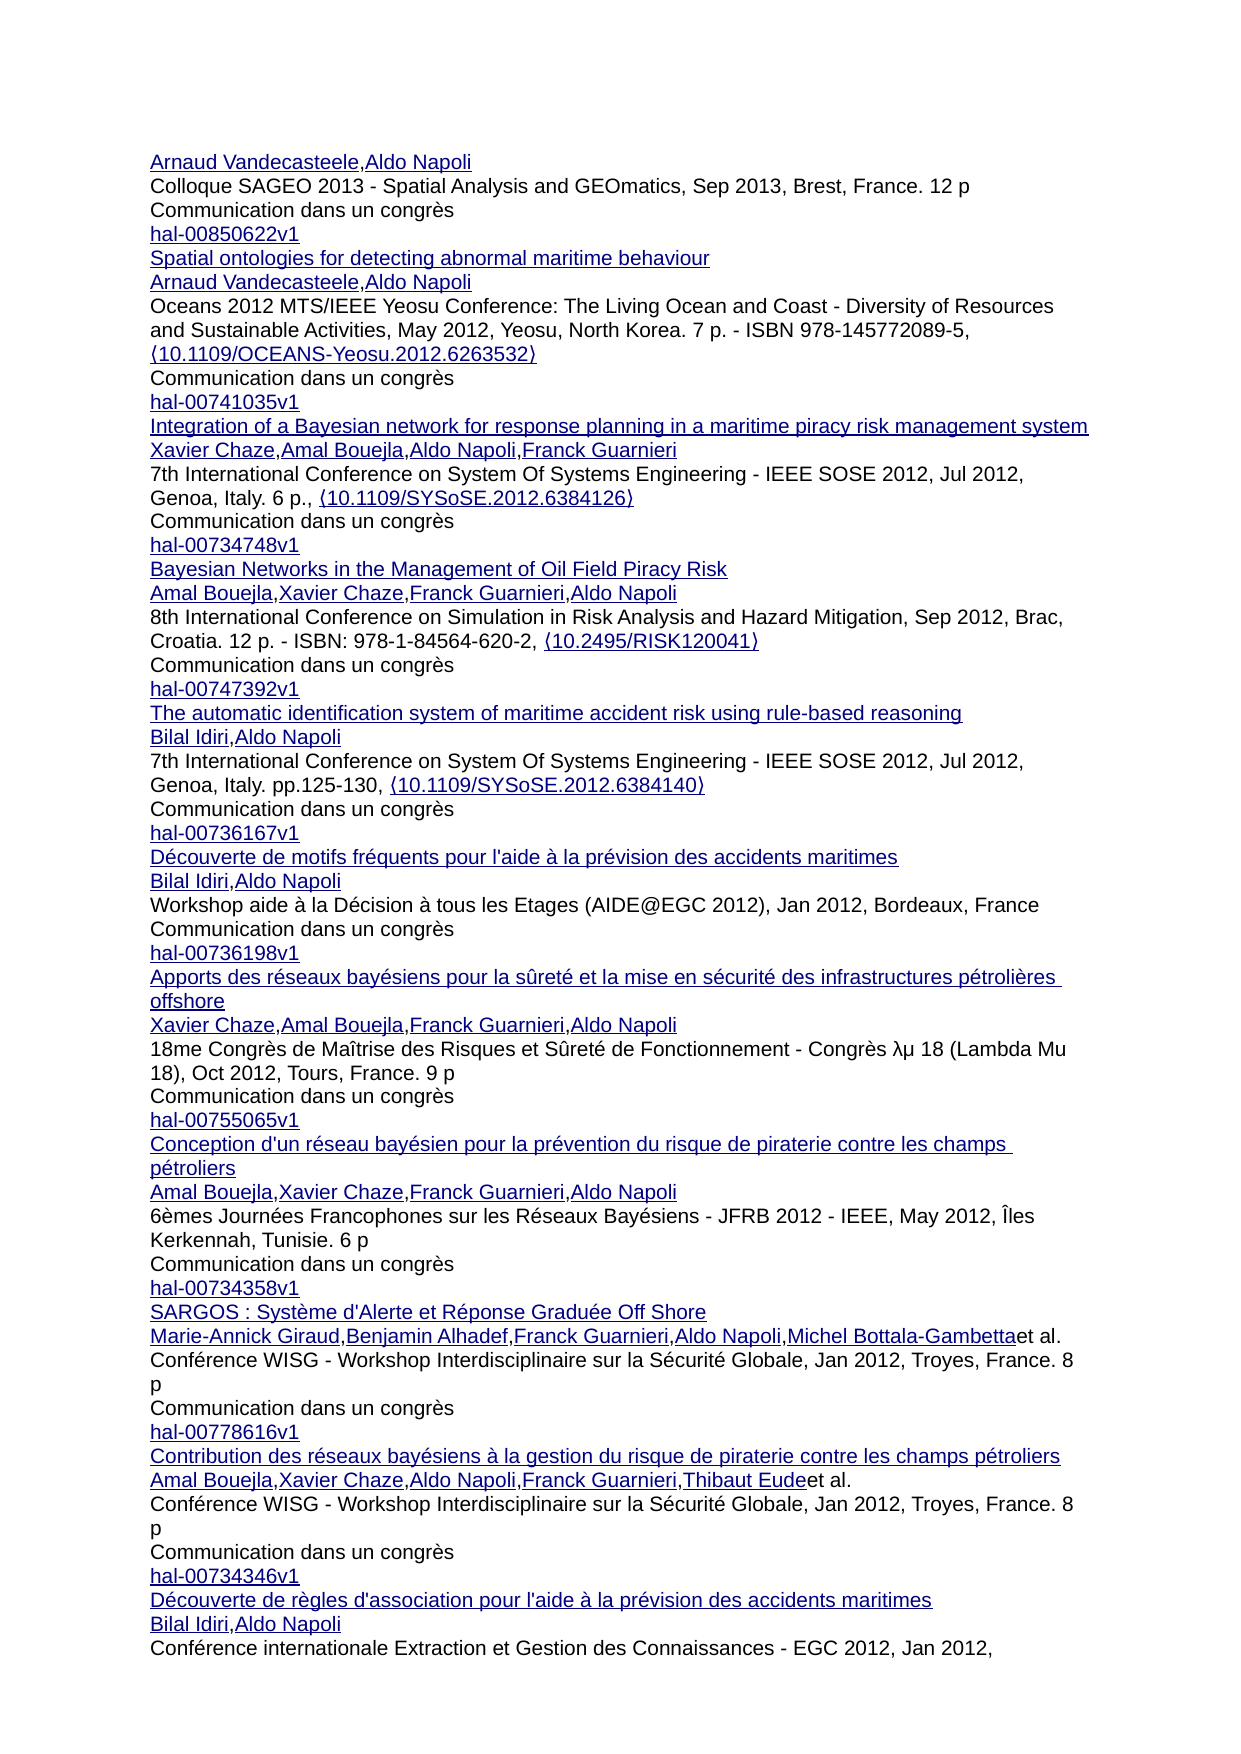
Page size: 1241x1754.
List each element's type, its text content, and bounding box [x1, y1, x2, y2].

table_cell Découverte de motifs fréquents pour l'aide à la prévision des accidents maritimes Bilal Idiri,Aldo Napoli Workshop aide à la Décision à tous les Etages (AIDE@EGC 2012), Jan 2012, Bordeaux, France Communication dans un congrès hal-00736198v1 [150, 845, 1090, 964]
table_cell Spatial ontologies for detecting abnormal maritime behaviour Arnaud Vandecasteele,Aldo Napoli Oceans 2012 MTS/IEEE Yeosu Conference: The Living Ocean and Coast - Diversity of Resources and Sustainable Activities, May 2012, Yeosu, North Korea. 7 p. - ISBN 978-145772089-5, ⟨10.1109/OCEANS-Yeosu.2012.6263532⟩ Communication dans un congrès hal-00741035v1 [150, 246, 1090, 413]
table_cell The automatic identification system of maritime accident risk using rule-based reasoning Bilal Idiri,Aldo Napoli 7th International Conference on System Of Systems Engineering - IEEE SOSE 2012, Jul 2012, Genoa, Italy. pp.125-130, ⟨10.1109/SYSoSE.2012.6384140⟩ Communication dans un congrès hal-00736167v1 [150, 701, 1090, 845]
table_cell Bayesian Networks in the Management of Oil Field Piracy Risk Amal Bouejla,Xavier Chaze,Franck Guarnieri,Aldo Napoli 8th International Conference on Simulation in Risk Analysis and Hazard Mitigation, Sep 2012, Brac, Croatia. 12 p. - ISBN: 978-1-84564-620-2, ⟨10.2495/RISK120041⟩ Communication dans un congrès hal-00747392v1 [150, 557, 1090, 701]
table_cell Apports des réseaux bayésiens pour la sûreté et la mise en sécurité des infrastructures pétrolières offshore Xavier Chaze,Amal Bouejla,Franck Guarnieri,Aldo Napoli 18me Congrès de Maîtrise des Risques et Sûreté de Fonctionnement - Congrès λμ 18 (Lambda Mu 18), Oct 2012, Tours, France. 9 p Communication dans un congrès hal-00755065v1 [150, 965, 1090, 1132]
table_cell Integration of a Bayesian network for response planning in a maritime piracy risk management system Xavier Chaze,Amal Bouejla,Aldo Napoli,Franck Guarnieri 7th International Conference on System Of Systems Engineering - IEEE SOSE 2012, Jul 2012, Genoa, Italy. 6 p., ⟨10.1109/SYSoSE.2012.6384126⟩ Communication dans un congrès hal-00734748v1 [150, 414, 1090, 557]
table_cell Conception d'un réseau bayésien pour la prévention du risque de piraterie contre les champs pétroliers Amal Bouejla,Xavier Chaze,Franck Guarnieri,Aldo Napoli 6èmes Journées Francophones sur les Réseaux Bayésiens - JFRB 2012 - IEEE, May 2012, Îles Kerkennah, Tunisie. 6 p Communication dans un congrès hal-00734358v1 [150, 1132, 1090, 1300]
table_cell Arnaud Vandecasteele,Aldo Napoli Colloque SAGEO 2013 - Spatial Analysis and GEOmatics, Sep 2013, Brest, France. 12 p Communication dans un congrès hal-00850622v1 [150, 150, 1090, 246]
table_cell SARGOS : Système d'Alerte et Réponse Graduée Off Shore Marie-Annick Giraud,Benjamin Alhadef,Franck Guarnieri,Aldo Napoli,Michel Bottala-Gambettaet al. Conférence WISG - Workshop Interdisciplinaire sur la Sécurité Globale, Jan 2012, Troyes, France. 8 p Communication dans un congrès hal-00778616v1 [150, 1300, 1090, 1444]
table_cell Découverte de règles d'association pour l'aide à la prévision des accidents maritimes Bilal Idiri,Aldo Napoli Conférence internationale Extraction et Gestion des Connaissances - EGC 2012, Jan 2012, [150, 1588, 1090, 1659]
table_cell Contribution des réseaux bayésiens à la gestion du risque de piraterie contre les champs pétroliers Amal Bouejla,Xavier Chaze,Aldo Napoli,Franck Guarnieri,Thibaut Eudeet al. Conférence WISG - Workshop Interdisciplinaire sur la Sécurité Globale, Jan 2012, Troyes, France. 8 p Communication dans un congrès hal-00734346v1 [150, 1444, 1090, 1587]
